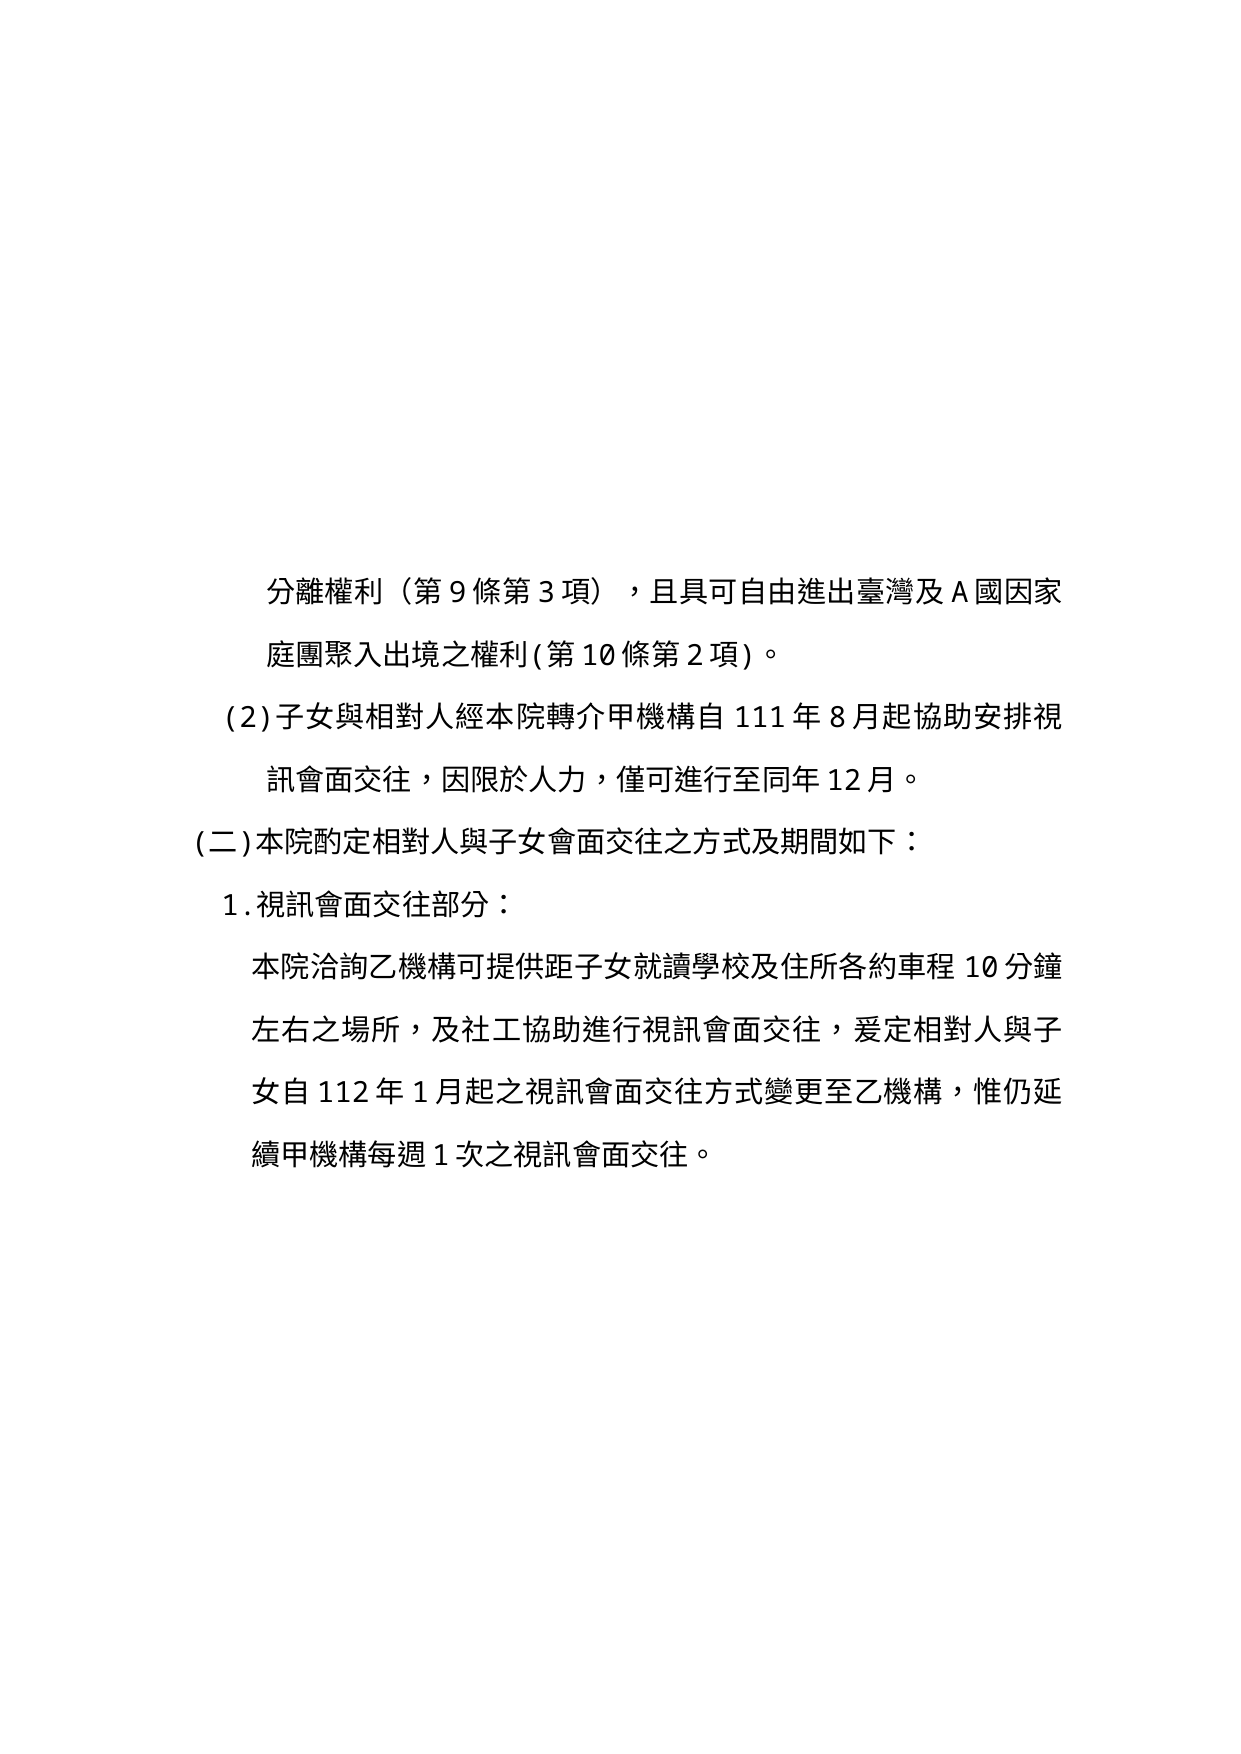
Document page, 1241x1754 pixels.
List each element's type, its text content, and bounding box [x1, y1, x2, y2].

text (2)子女與相對人經本院轉介甲機構自111年8月起協助安排視訊會面交往，因限於人力，僅可進行至同年12月。 [222, 673, 1063, 798]
text (1)為維護子女與現實分離之父即相對人有定期之直接視訊聯繫方式，保持單獨相處之私人關係，以及對於A國籍、親屬關係、語言、文化、過往在A國生活之處所及照顧者等知悉並認同之身分權保障，故有定相對人與子女會面交往之方式及期間之必要，以維護子女依兒童人權公約應有之身分權(第8條第1項)，並有與相對人固定且定期保持私人關係及直接連繫之不與父母分離權利（第9條第3項），且具可自由進出臺灣及A國因家庭團聚入出境之權利(第10條第2項)。 [222, 548, 1063, 673]
text 1.視訊會面交往部分： [211, 861, 1063, 923]
text (二)本院酌定相對人與子女會面交往之方式及期間如下： [191, 798, 1063, 861]
text 本院洽詢乙機構可提供距子女就讀學校及住所各約車程10分鐘左右之場所，及社工協助進行視訊會面交往，爰定相對人與子女自112年1月起之視訊會面交往方式變更至乙機構，惟仍延續甲機構每週1次之視訊會面交往。 [251, 923, 1063, 1173]
